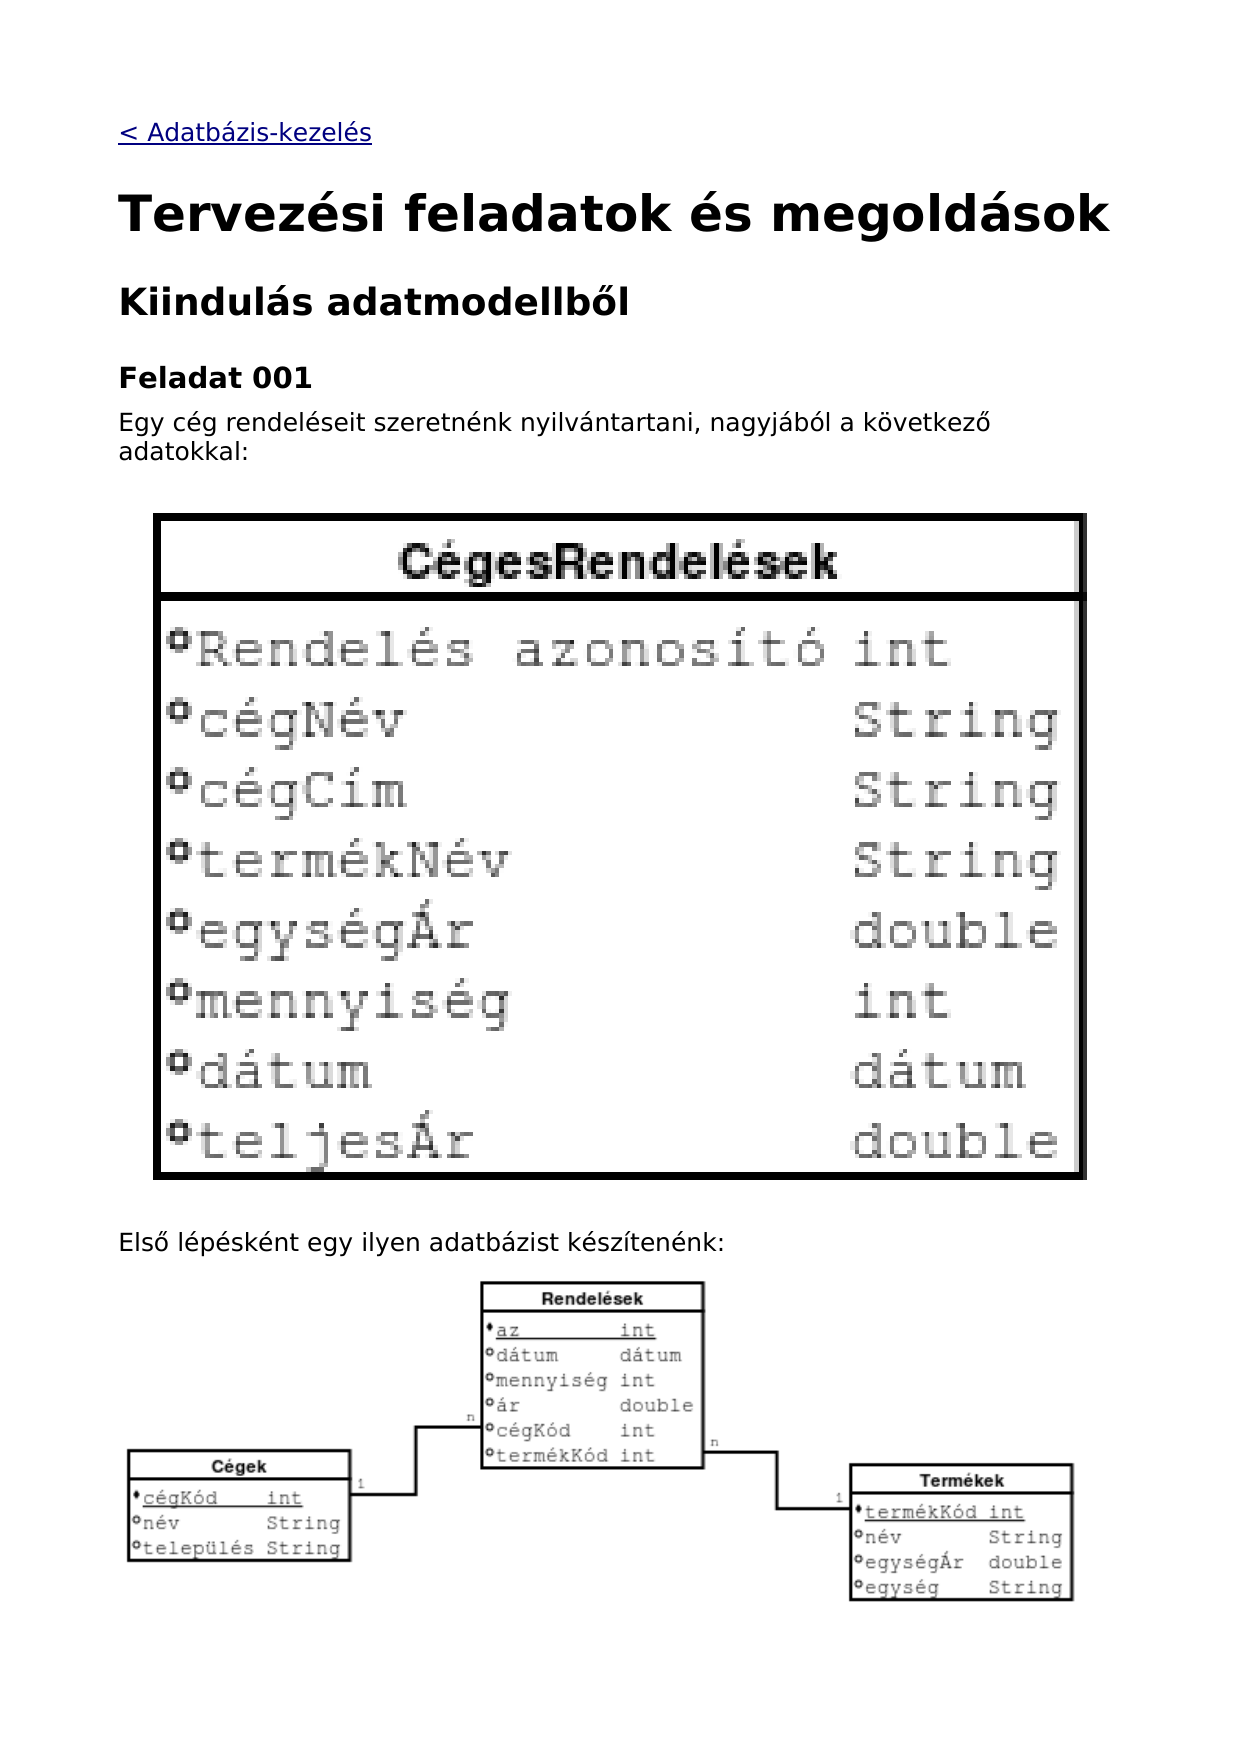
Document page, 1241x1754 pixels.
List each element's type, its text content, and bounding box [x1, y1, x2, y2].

text Első lépésként egy ilyen adatbázist készítenénk: [118, 1228, 1122, 1257]
subtitle Tervezési feladatok és megoldások [118, 185, 1122, 243]
picture [118, 1269, 1087, 1614]
picture [118, 478, 1123, 1216]
subtitle Feladat 001 [118, 362, 1122, 396]
text < Adatbázis-kezelés [118, 118, 1122, 147]
subtitle Kiindulás adatmodellből [118, 281, 1122, 324]
text Egy cég rendeléseit szeretnénk nyilvántartani, nagyjából a következő adatokkal: [118, 408, 1122, 466]
